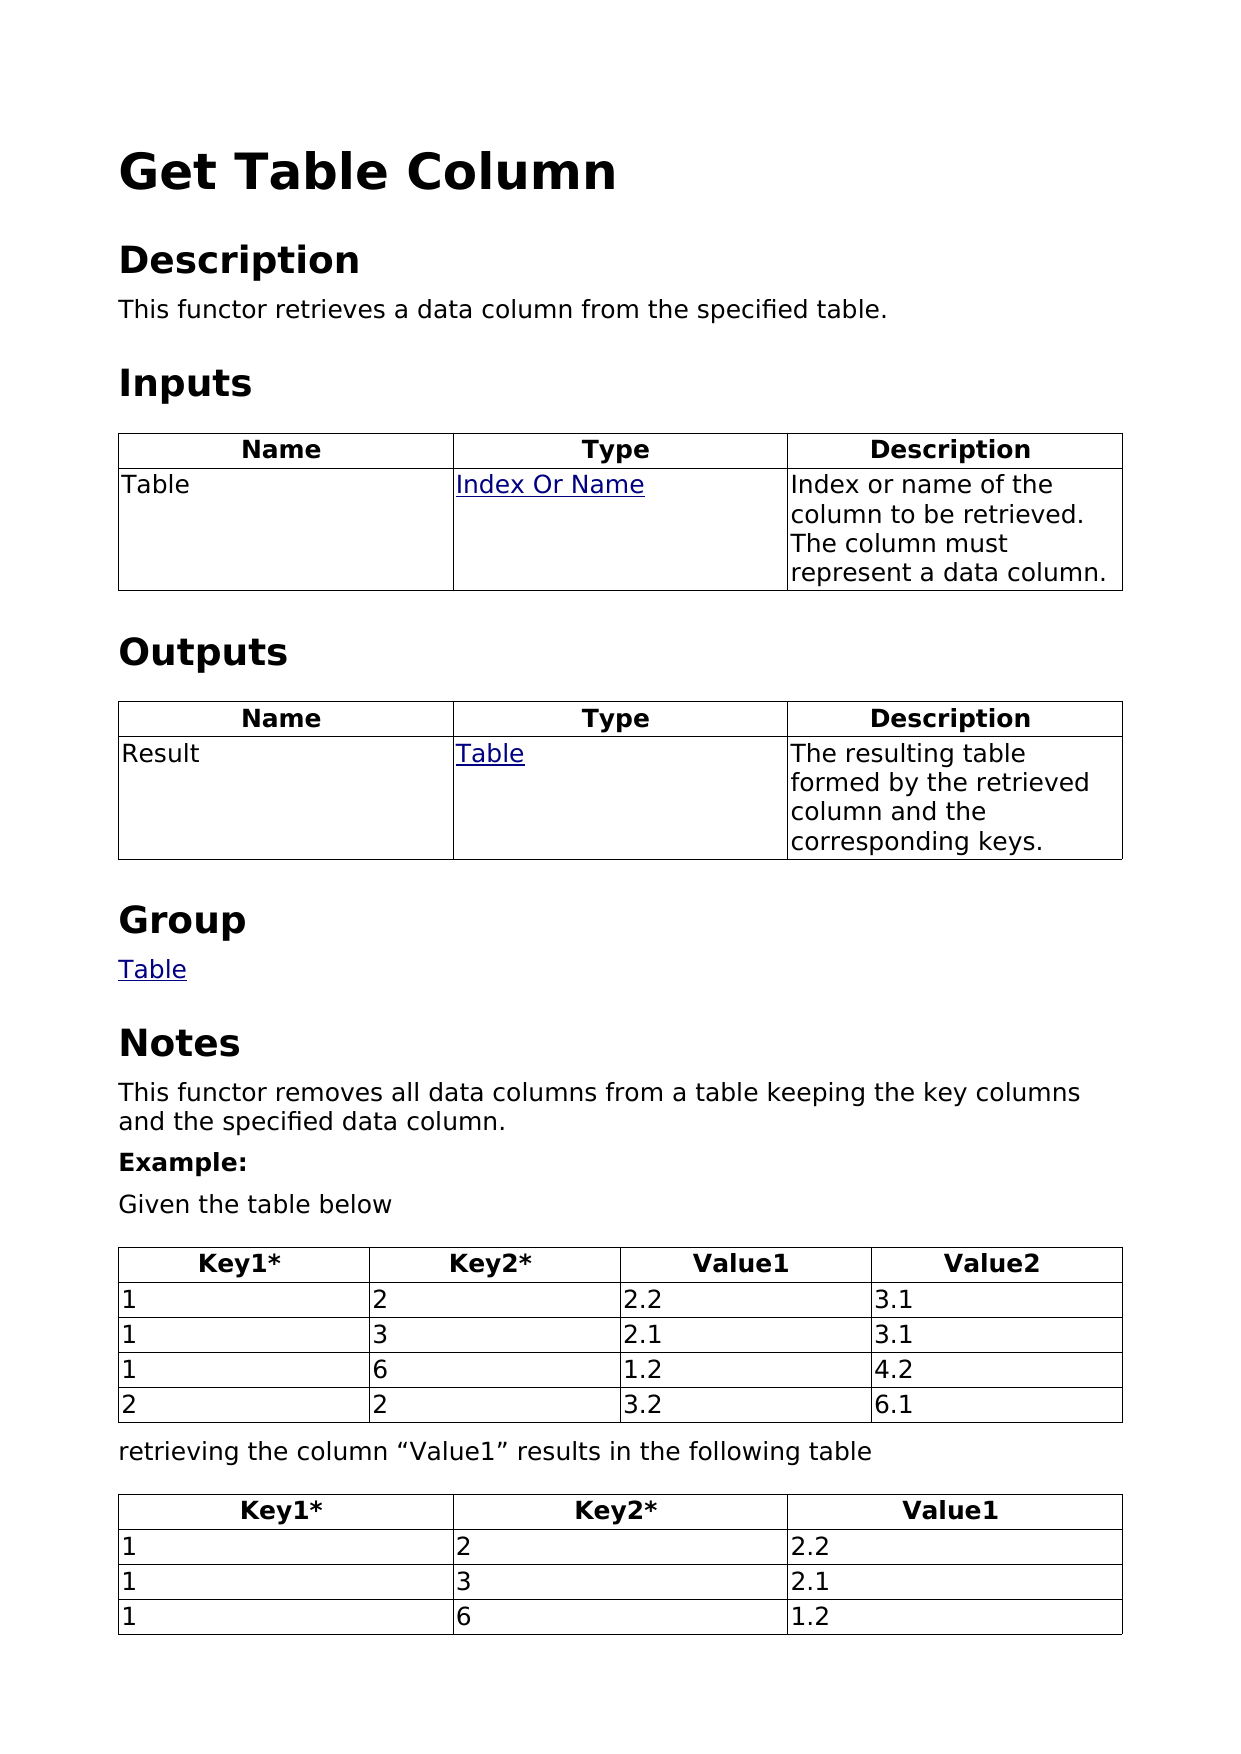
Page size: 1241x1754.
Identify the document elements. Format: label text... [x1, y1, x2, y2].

table_cell 1 [119, 1283, 369, 1317]
subtitle Outputs [118, 630, 1122, 674]
table_header Key1* [119, 1495, 453, 1529]
table_cell 2.1 [621, 1318, 871, 1352]
table_cell 2 [119, 1388, 369, 1422]
table_cell 6 [454, 1600, 787, 1634]
table_cell 2 [370, 1283, 620, 1317]
text This functor removes all data columns from a table keeping the key columns and the specified data column. [118, 1078, 1122, 1136]
table_header Name [119, 702, 453, 736]
table_header Key1* [119, 1248, 369, 1282]
table_cell 1 [119, 1600, 453, 1634]
text Given the table below [118, 1190, 1122, 1219]
table_cell 3 [454, 1565, 787, 1599]
table_cell 1.2 [788, 1600, 1122, 1634]
table_header Value1 [621, 1248, 871, 1282]
table_cell Result [119, 737, 453, 859]
subtitle Group [118, 899, 1122, 942]
table_header Key2* [454, 1495, 787, 1529]
table_cell 6.1 [872, 1388, 1122, 1422]
table_cell Index Or Name [454, 469, 787, 590]
table_cell 1 [119, 1318, 369, 1352]
table_header Type [454, 702, 787, 736]
table_cell Index or name of the column to be retrieved. The column must represent a data column. [788, 469, 1122, 590]
table_cell 1 [119, 1530, 453, 1564]
text Example: [118, 1148, 1122, 1178]
table_cell 3.2 [621, 1388, 871, 1422]
table_cell The resulting table formed by the retrieved column and the corresponding keys. [788, 737, 1122, 859]
subtitle Get Table Column [118, 143, 1122, 201]
subtitle Inputs [118, 362, 1122, 405]
table_header Value1 [788, 1495, 1122, 1529]
table_cell 2.2 [788, 1530, 1122, 1564]
table_cell 3.1 [872, 1283, 1122, 1317]
table_cell 2.1 [788, 1565, 1122, 1599]
table_cell 2.2 [621, 1283, 871, 1317]
subtitle Description [118, 239, 1122, 282]
table_cell 3.1 [872, 1318, 1122, 1352]
text retrieving the column “Value1” results in the following table [118, 1437, 1122, 1466]
table_header Description [788, 702, 1122, 736]
subtitle Notes [118, 1022, 1122, 1065]
table_cell 1 [119, 1565, 453, 1599]
table_header Description [788, 434, 1122, 468]
table_cell 2 [454, 1530, 787, 1564]
table_cell Table [119, 469, 453, 590]
table_cell Table [454, 737, 787, 859]
table_header Type [454, 434, 787, 468]
table_cell 1 [119, 1353, 369, 1387]
text This functor retrieves a data column from the specified table. [118, 295, 1122, 324]
table_cell 1.2 [621, 1353, 871, 1387]
table_cell 4.2 [872, 1353, 1122, 1387]
table_cell 6 [370, 1353, 620, 1387]
table_cell 2 [370, 1388, 620, 1422]
table_header Value2 [872, 1248, 1122, 1282]
table_cell 3 [370, 1318, 620, 1352]
table_header Name [119, 434, 453, 468]
text Table [118, 955, 1122, 984]
table_header Key2* [370, 1248, 620, 1282]
